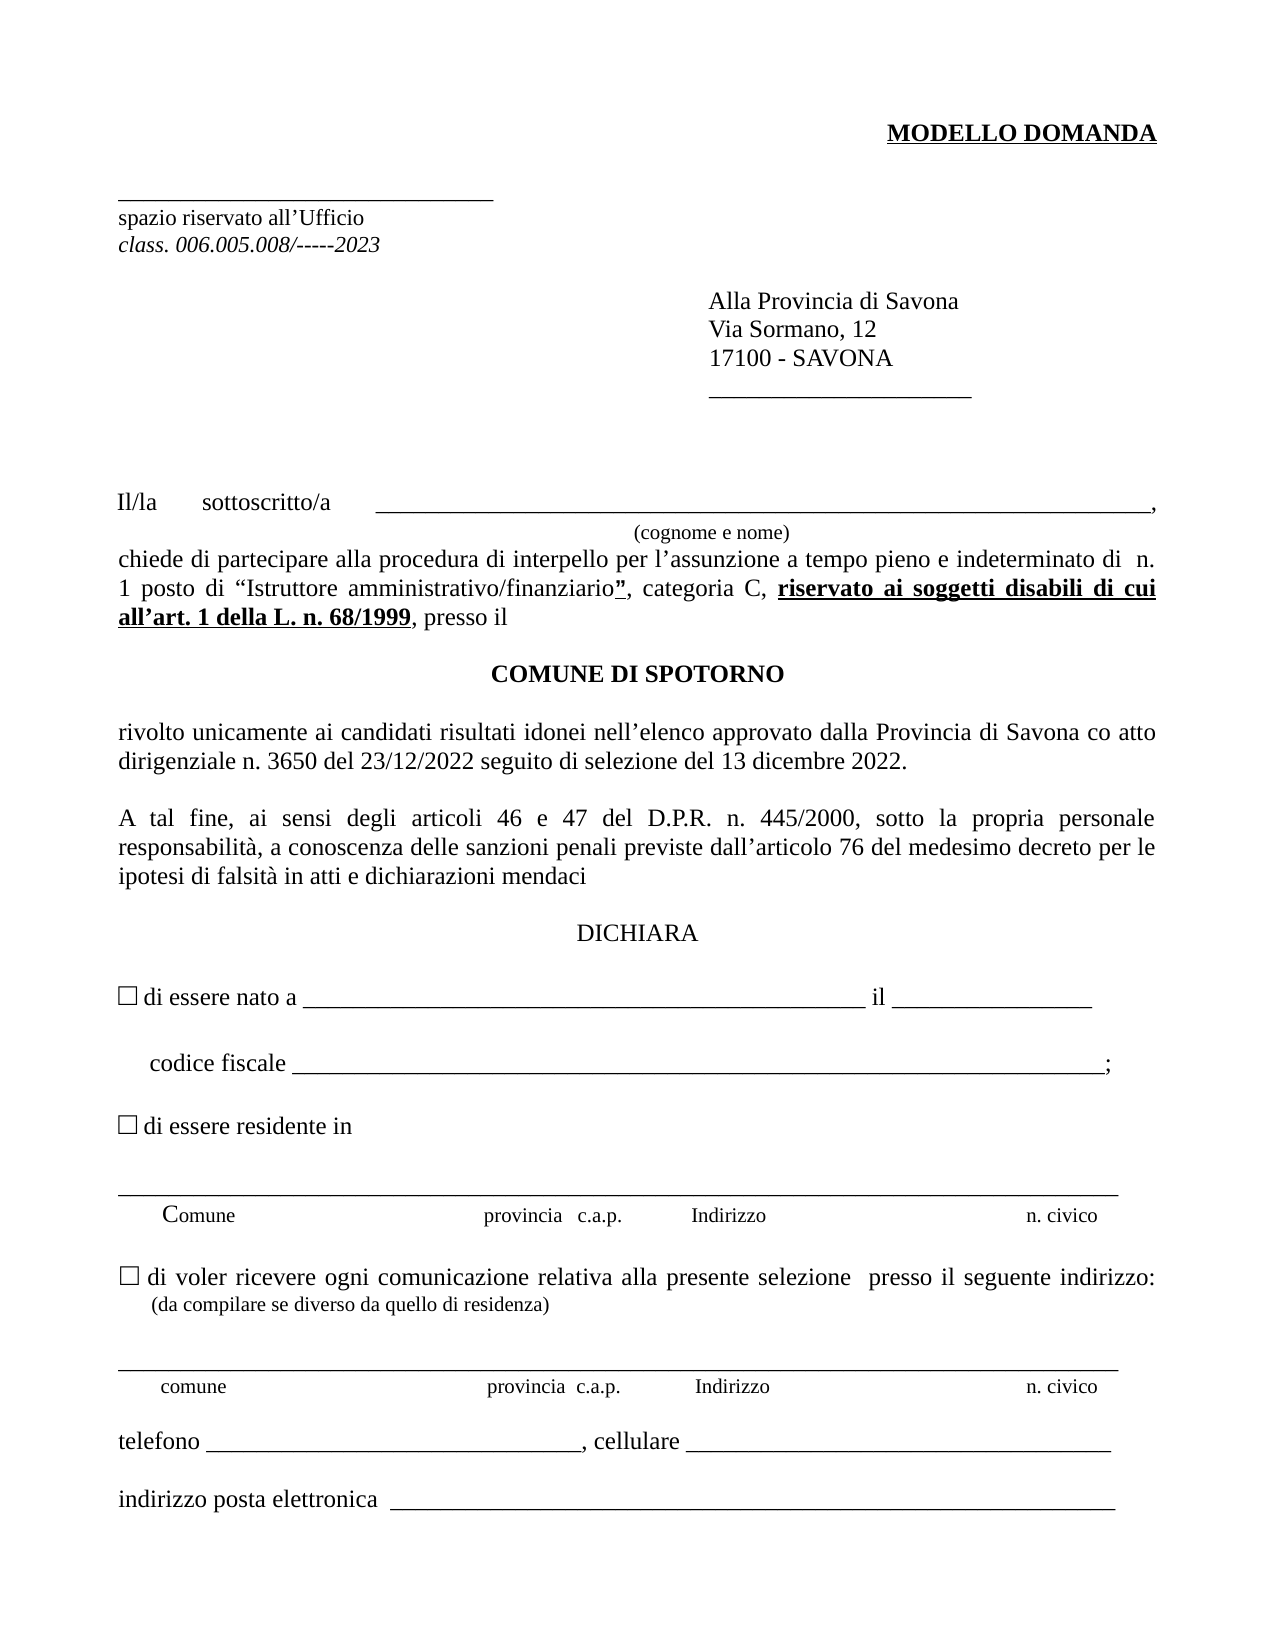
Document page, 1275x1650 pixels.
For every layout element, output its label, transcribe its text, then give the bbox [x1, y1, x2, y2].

text ________________________________________________________________________________ comune provincia c.a.p. Indirizzo n. civico [118, 1345, 1157, 1398]
text codice fiscale _________________________________________________________________; [118, 1048, 1157, 1076]
text ______________________________ [118, 176, 1157, 204]
text A tal fine, ai sensi degli articoli 46 e 47 del D.P.R. n. 445/2000, sotto la propria personale responsabilità, a conoscenza delle sanzioni penali previste dall’articolo 76 del medesimo decreto per le ipotesi di falsità in atti e dichiarazioni mendaci [118, 803, 1157, 889]
text indirizzo posta elettronica __________________________________________________________ [118, 1484, 1157, 1513]
text □ di voler ricevere ogni comunicazione relativa alla presente selezione presso il seguente indirizzo: (da compilare se diverso da quello di residenza) [120, 1256, 1157, 1316]
text spazio riservato all’Ufficio [118, 204, 1157, 231]
text Il/la sottoscritto/a ______________________________________________________________, (cognome e nome) [117, 487, 1157, 544]
text ________________________________________________________________________________ Comune provincia c.a.p. Indirizzo n. civico [118, 1170, 1157, 1227]
text □ di essere residente in [118, 1105, 1157, 1141]
text MODELLO DOMANDA [118, 118, 1157, 147]
text □ di essere nato a _____________________________________________ il ________________ [118, 976, 1157, 1012]
text class. 006.005.008/-----2023 [118, 231, 1157, 257]
text chiede di partecipare alla procedura di interpello per l’assunzione a tempo pieno e indeterminato di n. 1 posto di “Istruttore amministrativo/finanziario”, categoria C, riservato ai soggetti disabili di cui all’art. 1 della L. n. 68/1999, presso il [118, 544, 1157, 631]
text telefono ______________________________, cellulare __________________________________ [118, 1426, 1157, 1455]
text Alla Provincia di Savona [708, 286, 1157, 314]
text Via Sormano, 12 [708, 314, 1157, 343]
text rivolto unicamente ai candidati risultati idonei nell’elenco approvato dalla Provincia di Savona co atto dirigenziale n. 3650 del 23/12/2022 seguito di selezione del 13 dicembre 2022. [118, 717, 1157, 774]
text 17100 - SAVONA _____________________ [118, 343, 1157, 401]
text COMUNE DI SPOTORNO [118, 659, 1157, 688]
text DICHIARA [118, 918, 1157, 947]
